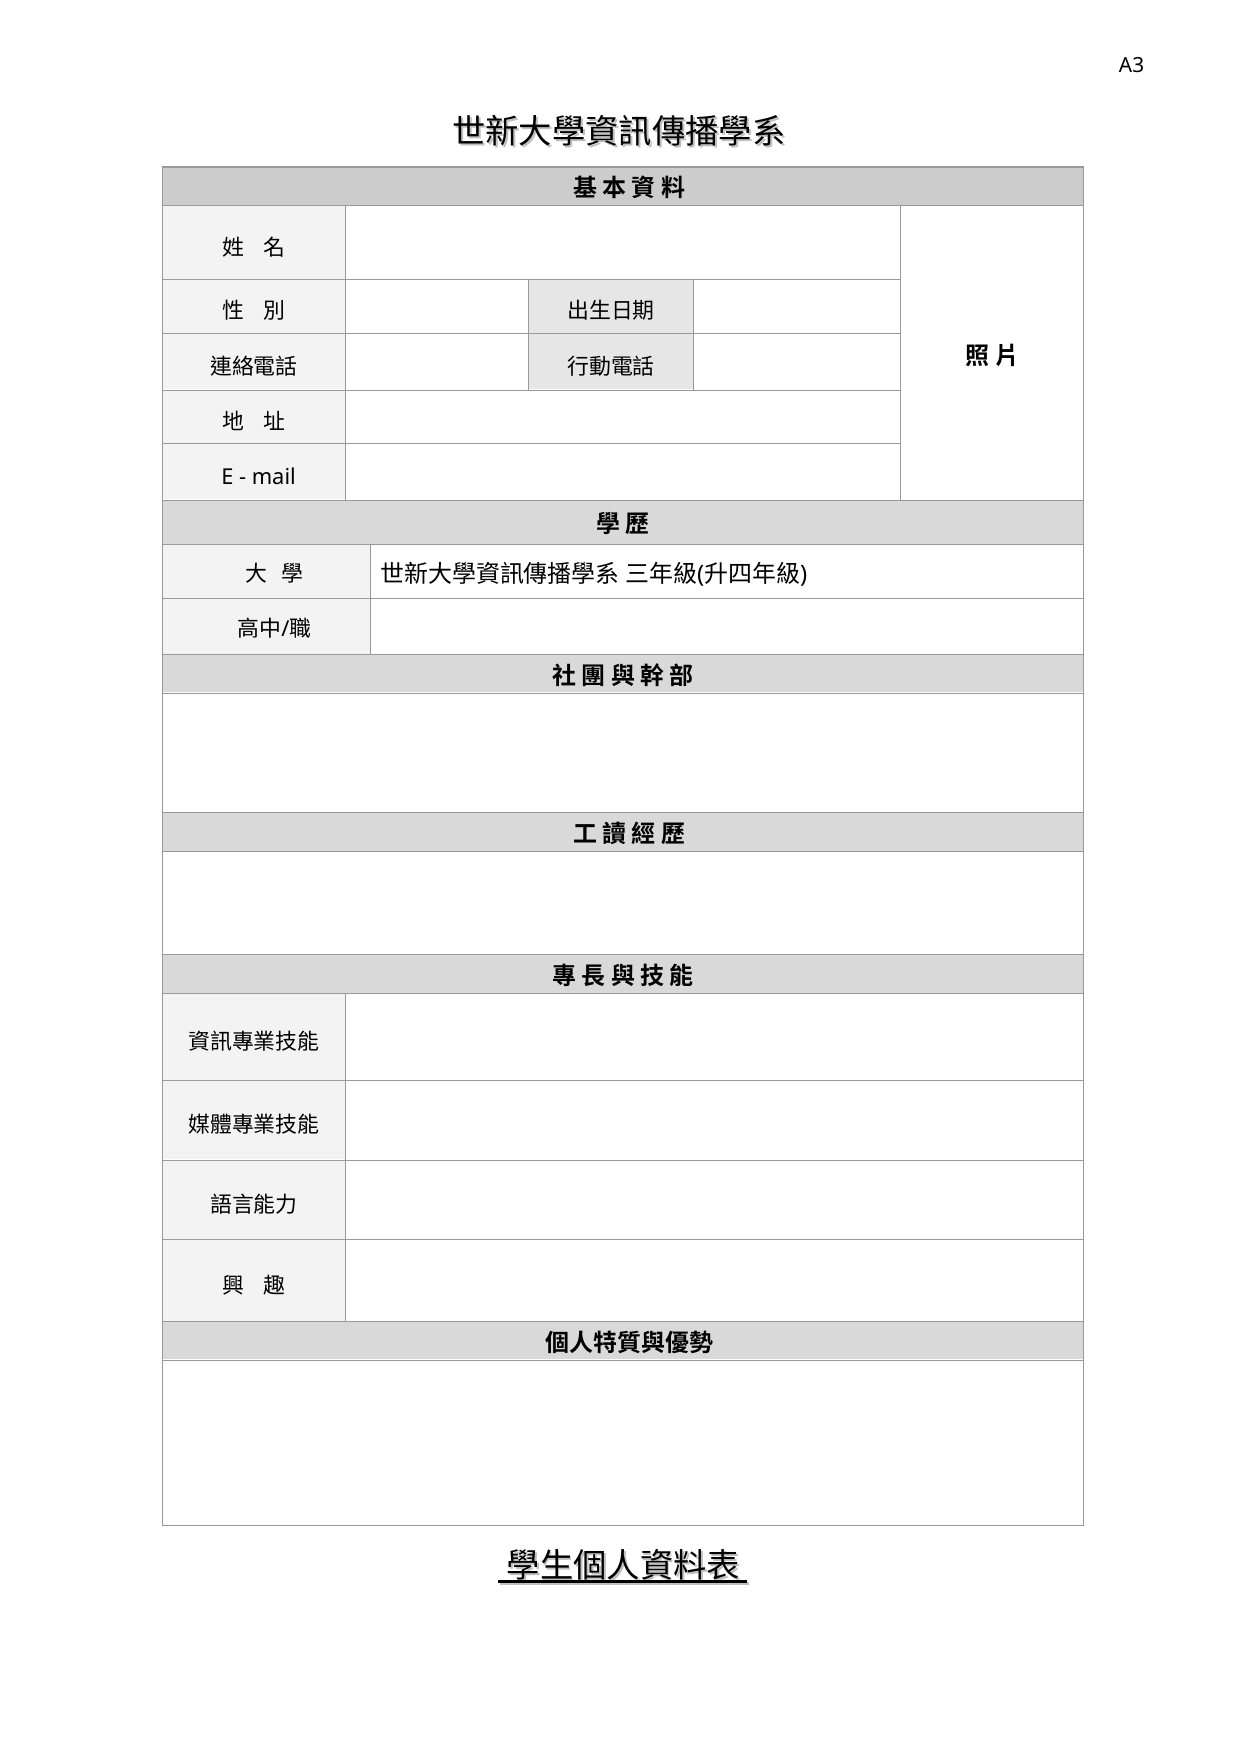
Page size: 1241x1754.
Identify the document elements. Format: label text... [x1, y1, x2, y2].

table_cell 地 址 [163, 391, 345, 443]
table_cell 資訊專業技能 [163, 994, 345, 1080]
table_cell [346, 206, 900, 279]
table_cell [346, 444, 900, 499]
table_cell 工 讀 經 歷 [163, 813, 1083, 851]
table_header 基 本 資 料 [163, 168, 1083, 205]
table_cell 行動電話 [529, 334, 693, 389]
table_cell 出生日期 [529, 280, 693, 333]
table_cell 社 團 與 幹 部 [163, 655, 1083, 692]
table_cell 姓 名 [163, 206, 345, 279]
table_cell E - mail [163, 444, 345, 499]
table_cell [346, 994, 1083, 1080]
table_cell 世新大學資訊傳播學系 三年級(升四年級) [371, 545, 1083, 598]
table_cell 興 趣 [163, 1240, 345, 1321]
table_cell 語言能力 [163, 1161, 345, 1239]
table_cell [346, 391, 900, 443]
table_cell 連絡電話 [163, 334, 345, 389]
table_cell 高中/職 [163, 599, 370, 654]
table_cell 大 學 [163, 545, 370, 598]
table_cell [694, 280, 900, 333]
table_cell 照 片 [901, 206, 1083, 499]
table_cell 學 歷 [163, 501, 1083, 544]
table_cell [346, 1240, 1083, 1321]
table_cell 專 長 與 技 能 [163, 955, 1083, 993]
table_cell [694, 334, 900, 389]
table_cell 媒體專業技能 [163, 1081, 345, 1159]
table_cell [346, 1161, 1083, 1239]
table_cell [163, 1361, 1083, 1525]
text 學生個人資料表 [187, 1526, 1050, 1601]
table_cell [346, 334, 528, 389]
table_cell [163, 852, 1083, 954]
table_cell 個人特質與優勢 [163, 1322, 1083, 1359]
table_cell [346, 280, 528, 333]
text 世新大學資訊傳播學系 [187, 91, 1050, 166]
table_cell [346, 1081, 1083, 1159]
table_cell 性 別 [163, 280, 345, 333]
table_cell [371, 599, 1083, 654]
table_cell [163, 694, 1083, 812]
